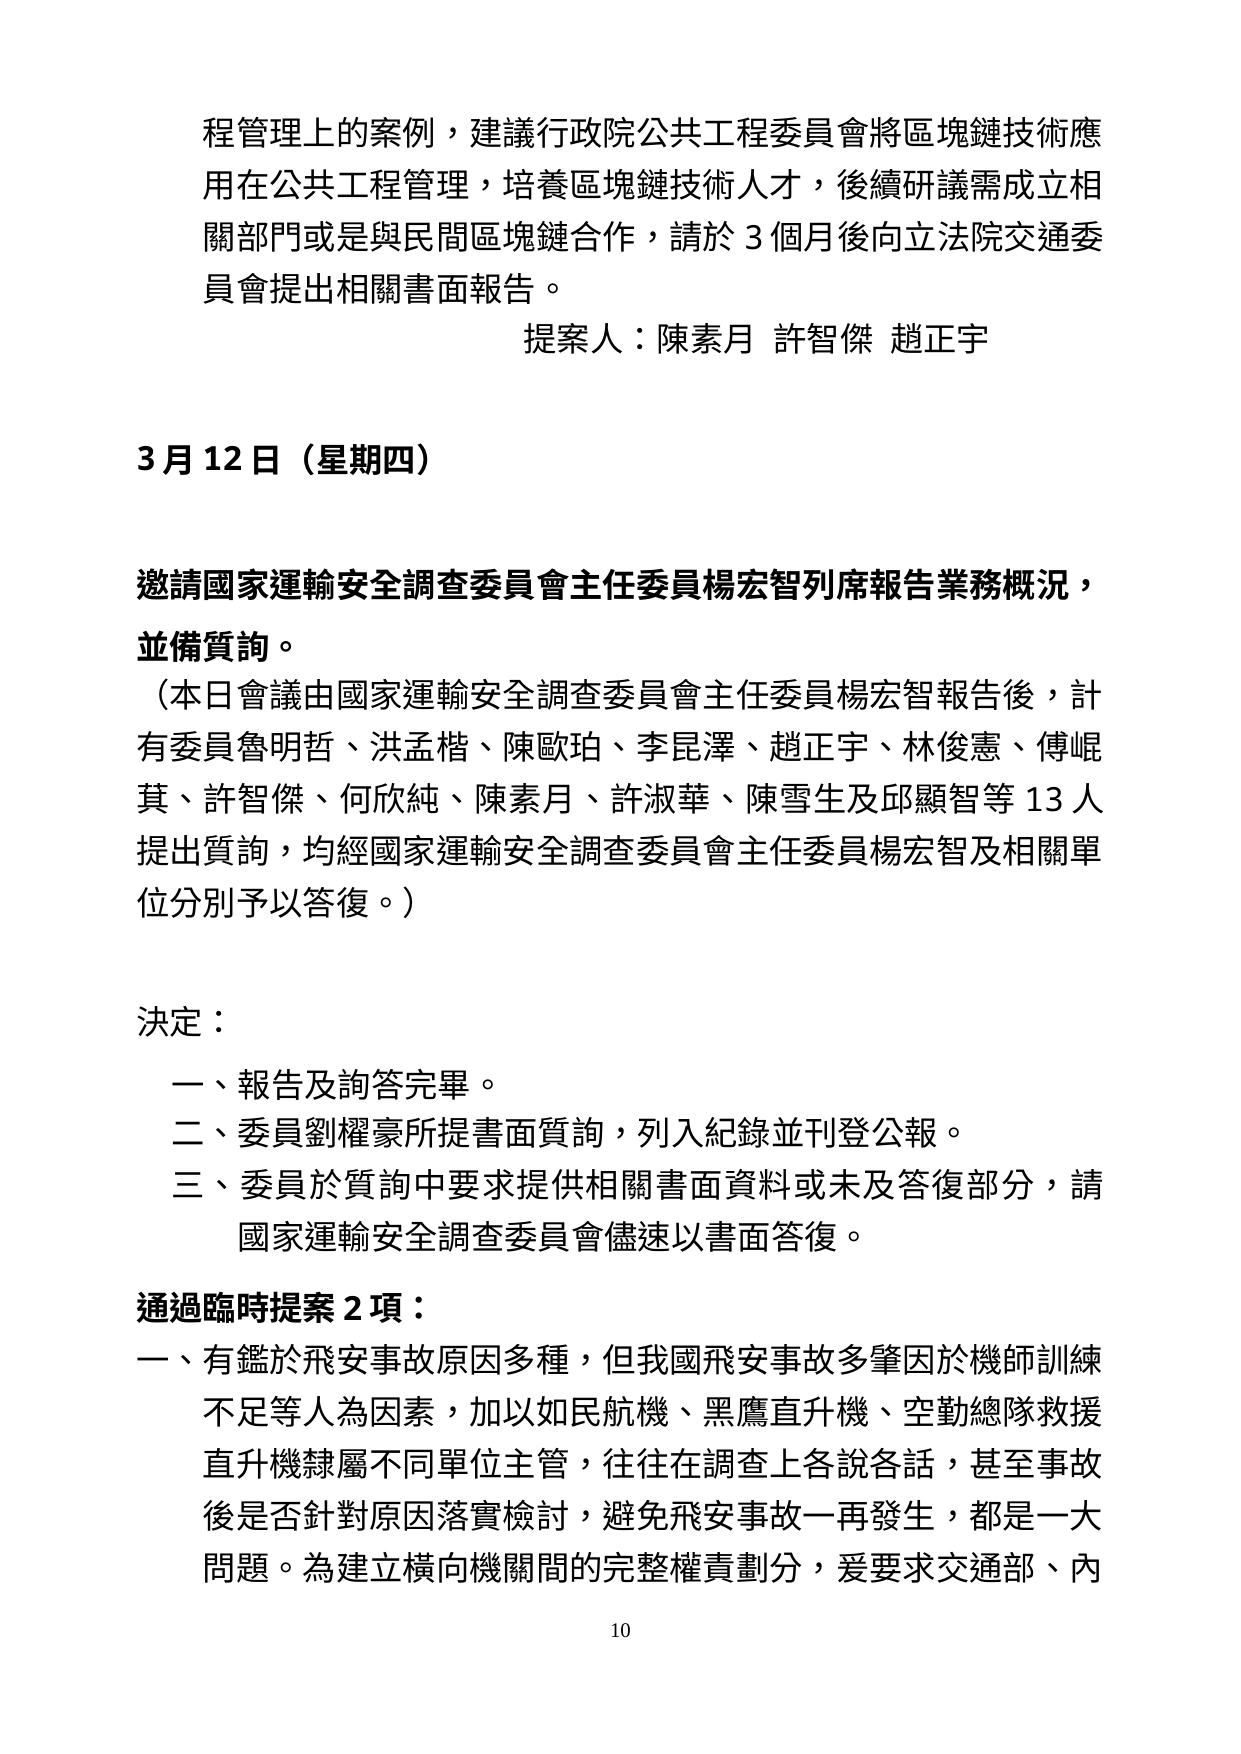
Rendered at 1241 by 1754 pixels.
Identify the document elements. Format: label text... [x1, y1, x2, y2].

text 三、委員於質詢中要求提供相關書面資料或未及答復部分，請 國家運輸安全調查委員會儘速以書面答復。 [171, 1155, 1104, 1259]
text 邀請國家運輸安全調查委員會主任委員楊宏智列席報告業務概況，並備質詢。 [136, 541, 1104, 666]
text 提案人：陳素月 許智傑 趙正宇 [523, 312, 1117, 362]
text 一、有鑑於飛安事故原因多種，但我國飛安事故多肇因於機師訓練不足等人為因素，加以如民航機、黑鷹直升機、空勤總隊救援直升機隸屬不同單位主管，往往在調查上各說各話，甚至事故後是否針對原因落實檢討，避免飛安事故一再發生，都是一大問題。為建立橫向機關間的完整權責劃分，爰要求交通部、內 [136, 1330, 1104, 1591]
text 二、委員劉櫂豪所提書面質詢，列入紀錄並刊登公報。 [171, 1103, 1104, 1155]
text 3月12日（星期四） [136, 416, 1104, 478]
text 二、有鑑於近期公共工程爭議與糾紛不斷，部分公共工程廠商倒閉，後續衍生問題責任難以歸屬，其次工程進度與資金使用的資料未公開透明，導致業主與包商處於資訊缺乏的情況下，突然面對營造商倒閉的風險。區塊鏈本身具有「去中心化」、「公開」、「透明」三大特徵目標，近期已有透過區塊鏈應用在工程管理上的案例，建議行政院公共工程委員會將區塊鏈技術應用在公共工程管理，培養區塊鏈技術人才，後續研議需成立相關部門或是與民間區塊鏈合作，請於3個月後向立法院交通委員會提出相關書面報告。 [136, 103, 1104, 312]
text 決定： [136, 978, 1104, 1041]
text （本日會議由國家運輸安全調查委員會主任委員楊宏智報告後，計有委員魯明哲、洪孟楷、陳歐珀、李昆澤、趙正宇、林俊憲、傅崐萁、許智傑、何欣純、陳素月、許淑華、陳雪生及邱顯智等13人提出質詢，均經國家運輸安全調查委員會主任委員楊宏智及相關單位分別予以答復。） [136, 666, 1104, 926]
text 通過臨時提案2項： [136, 1278, 1104, 1330]
text 一、報告及詢答完畢。 [136, 1041, 1104, 1103]
